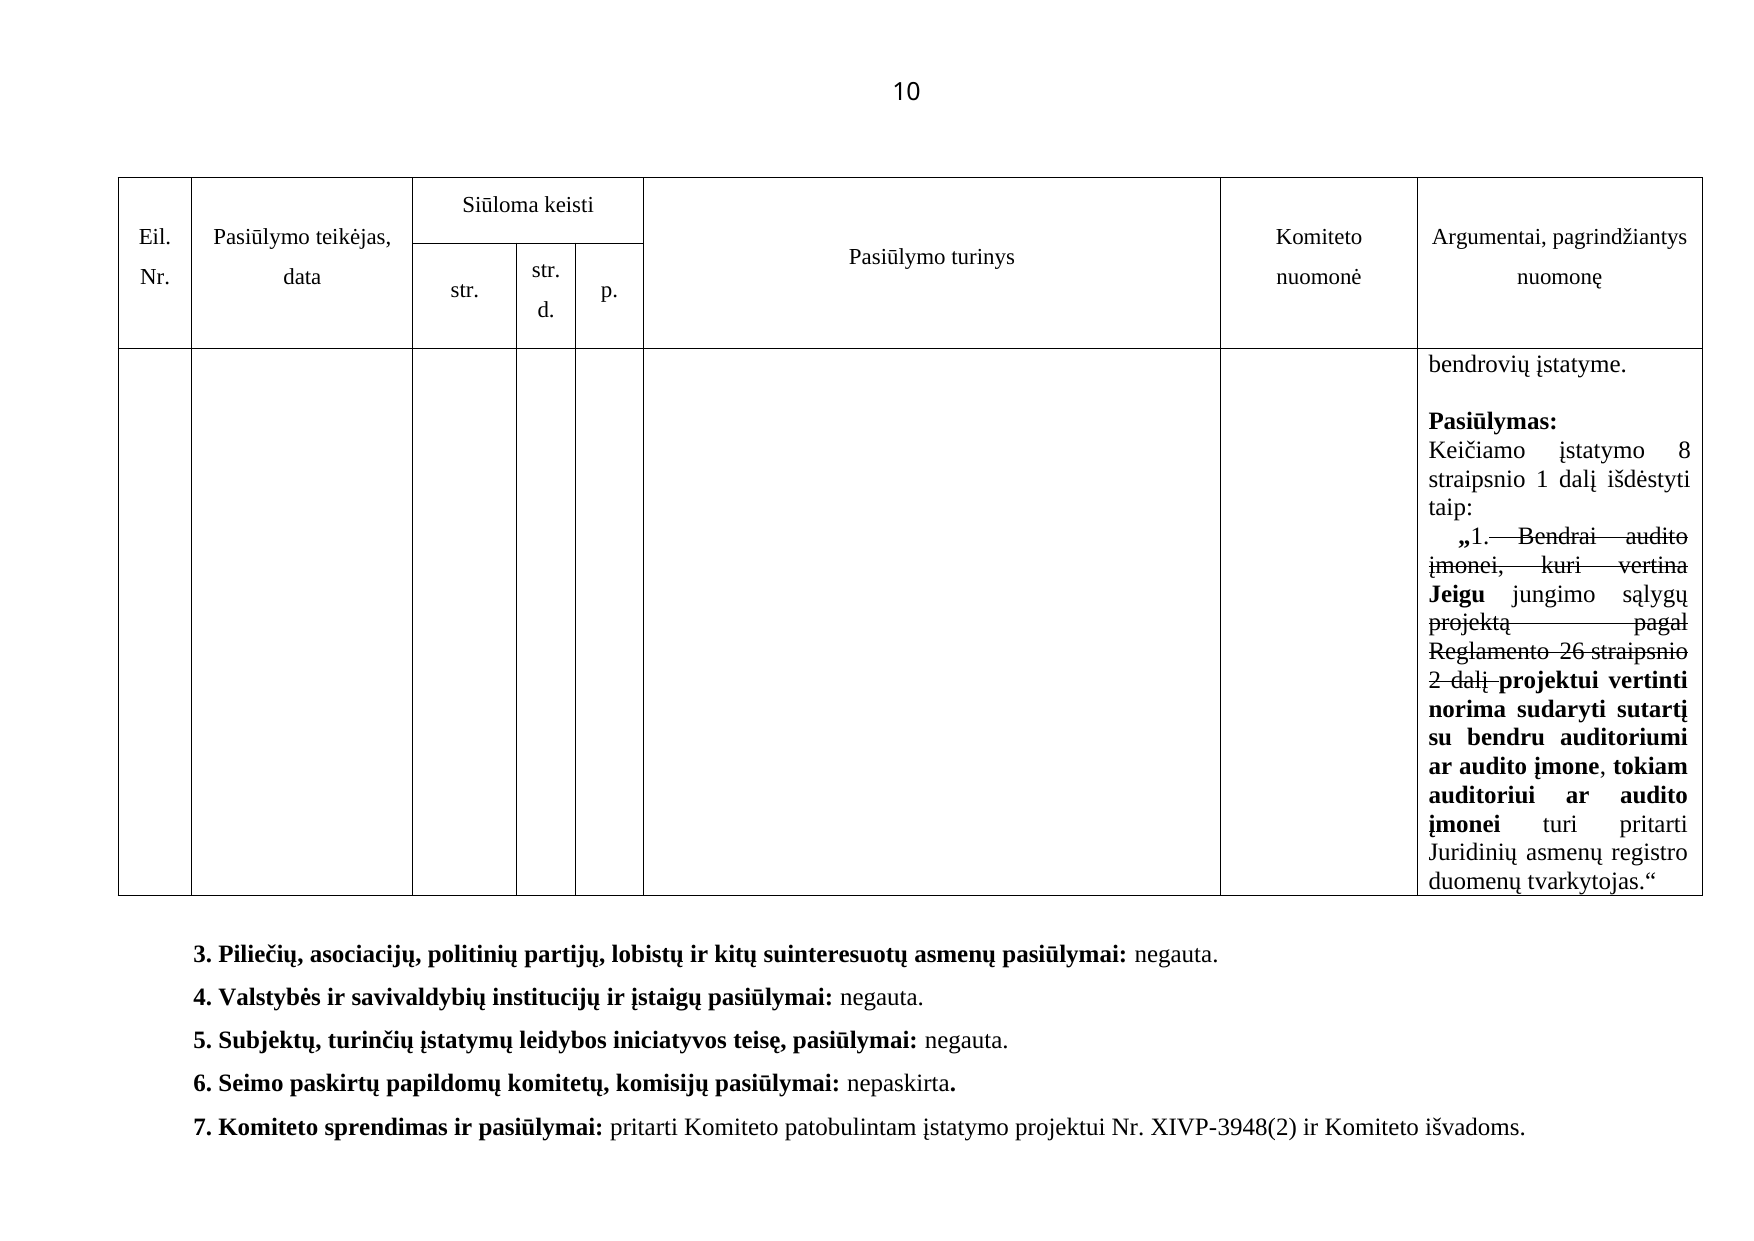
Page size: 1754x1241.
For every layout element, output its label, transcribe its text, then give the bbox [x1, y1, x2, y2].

table_cell [517, 349, 575, 895]
subtitle 6. Seimo paskirtų papildomų komitetų, komisijų pasiūlymai: nepaskirta. [118, 1068, 1695, 1097]
table_header Pasiūlymo teikėjas, data [192, 178, 412, 348]
table_cell [644, 349, 1220, 895]
table_header Siūloma keisti [413, 178, 643, 243]
subtitle 4. Valstybės ir savivaldybių institucijų ir įstaigų pasiūlymai: negauta. [118, 982, 1695, 1011]
table_cell [413, 349, 516, 895]
table_cell [1221, 349, 1417, 895]
table_header Eil. Nr. [119, 178, 191, 348]
subtitle 5. Subjektų, turinčių įstatymų leidybos iniciatyvos teisę, pasiūlymai: negauta. [118, 1025, 1695, 1054]
subtitle 3. Piliečių, asociacijų, politinių partijų, lobistų ir kitų suinteresuotų asmenų pasiūlymai: negauta. [118, 939, 1695, 968]
table_cell [119, 349, 191, 895]
table_header Argumentai, pagrindžiantys nuomonę [1418, 178, 1702, 348]
table_header Komiteto nuomonė [1221, 178, 1417, 348]
table_header Pasiūlymo turinys [644, 178, 1220, 348]
table_cell bendrovių įstatyme. Pasiūlymas: Keičiamo įstatymo 8 straipsnio 1 dalį išdėstyti taip: „1. Bendrai audito įmonei, kuri vertina Jeigu jungimo sąlygų projektą pagal Reglamento 26 straipsnio 2 dalį projektui vertinti norima sudaryti sutartį su bendru auditoriumi ar audito įmone, tokiam auditoriui ar audito įmonei turi pritarti Juridinių asmenų registro duomenų tvarkytojas.“ [1418, 349, 1702, 895]
text 7. Komiteto sprendimas ir pasiūlymai: pritarti Komiteto patobulintam įstatymo projektui Nr. XIVP-3948(2) ir Komiteto išvadoms. [118, 1112, 1695, 1140]
table_cell [576, 349, 643, 895]
table_cell str. [413, 244, 516, 348]
table_cell [192, 349, 412, 895]
table_cell p. [576, 244, 643, 348]
table_cell str. d. [517, 244, 575, 348]
